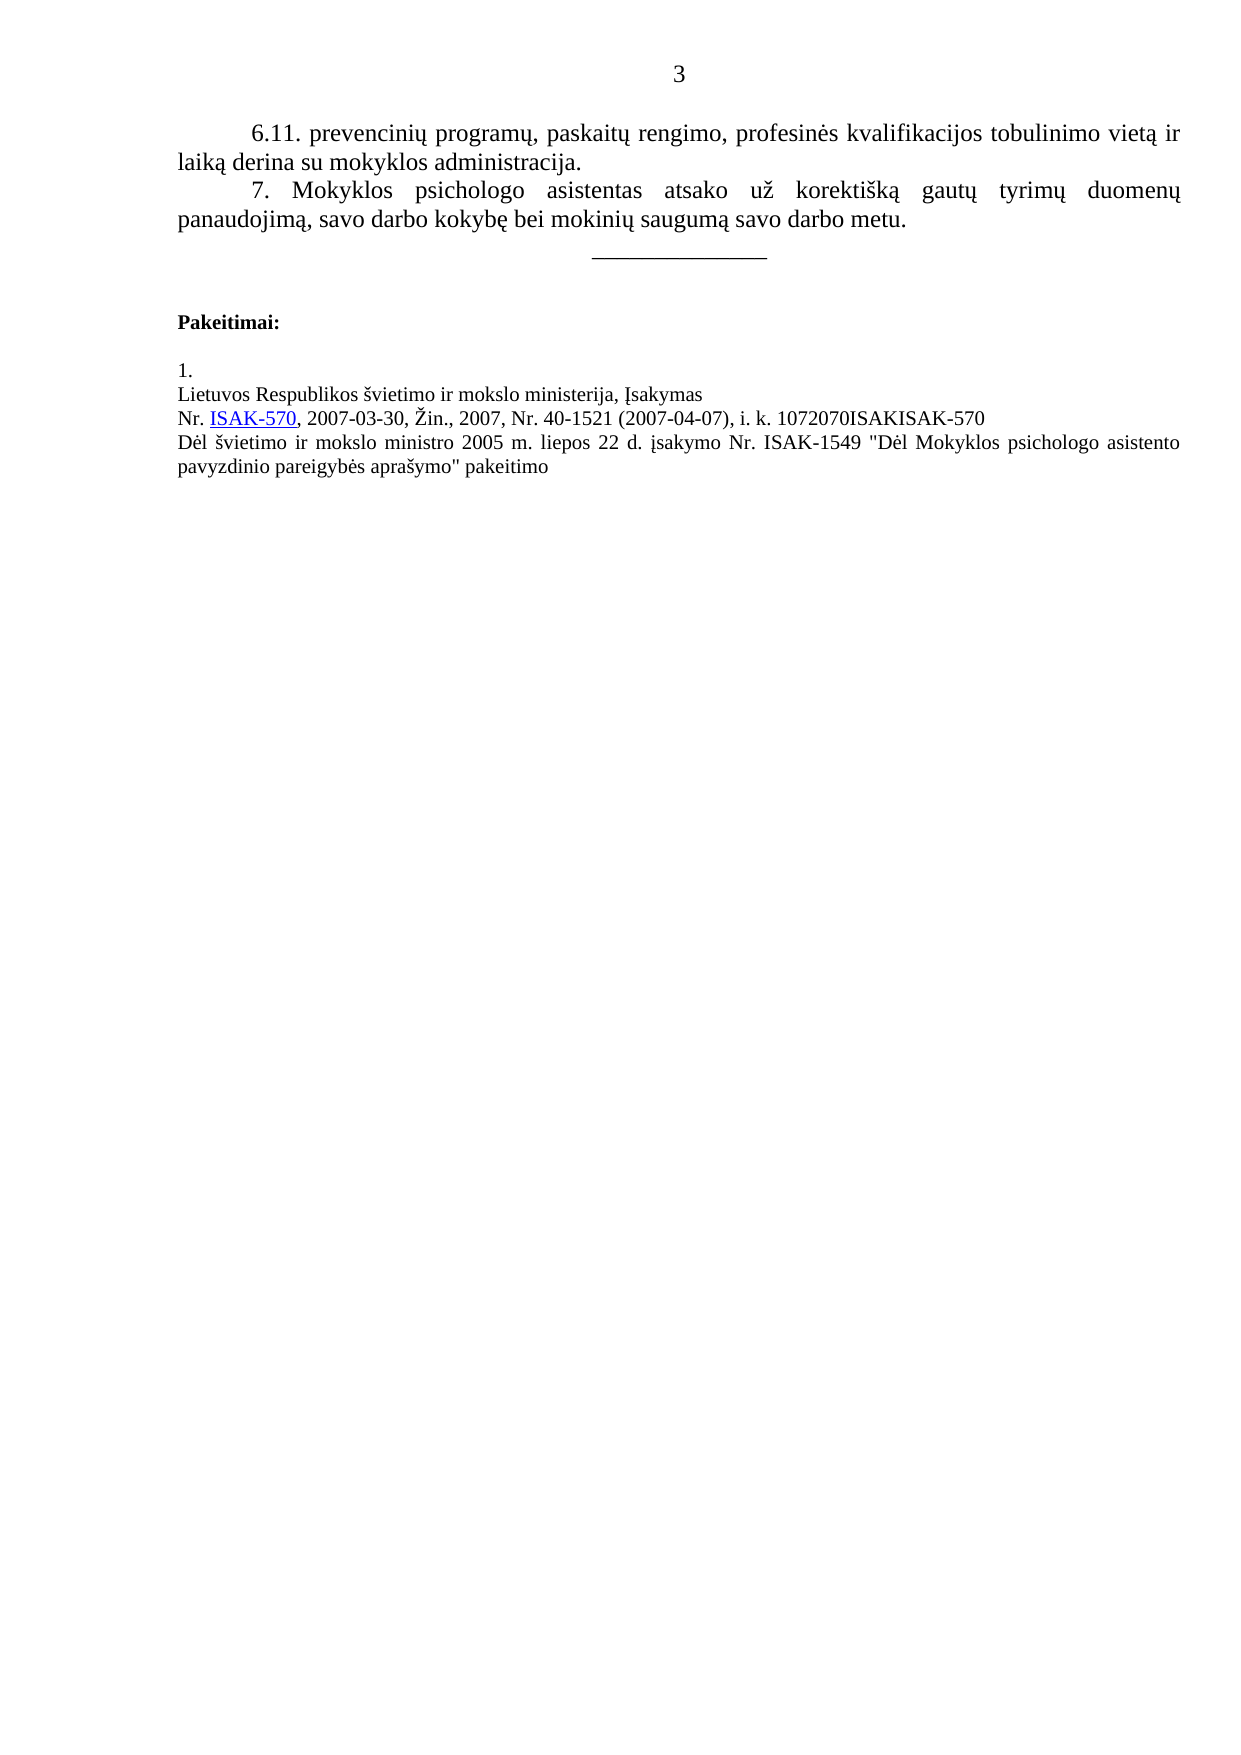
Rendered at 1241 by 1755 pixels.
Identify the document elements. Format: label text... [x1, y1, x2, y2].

text Pakeitimai: [177, 310, 1181, 334]
text ______________ [177, 233, 1181, 262]
text 1. [177, 358, 1181, 382]
text Lietuvos Respublikos švietimo ir mokslo ministerija, Įsakymas [177, 382, 1181, 406]
text Nr. ISAK-570, 2007-03-30, Žin., 2007, Nr. 40-1521 (2007-04-07), i. k. 1072070ISAKISAK-570 [177, 406, 1181, 430]
text 7. Mokyklos psichologo asistentas atsako už korektišką gautų tyrimų duomenų panaudojimą, savo darbo kokybę bei mokinių saugumą savo darbo metu. [177, 176, 1181, 233]
text 6.11. prevencinių programų, paskaitų rengimo, profesinės kvalifikacijos tobulinimo vietą ir laiką derina su mokyklos administracija. [177, 118, 1181, 176]
text Dėl švietimo ir mokslo ministro 2005 m. liepos 22 d. įsakymo Nr. ISAK-1549 "Dėl Mokyklos psichologo asistento pavyzdinio pareigybės aprašymo" pakeitimo [177, 430, 1181, 478]
